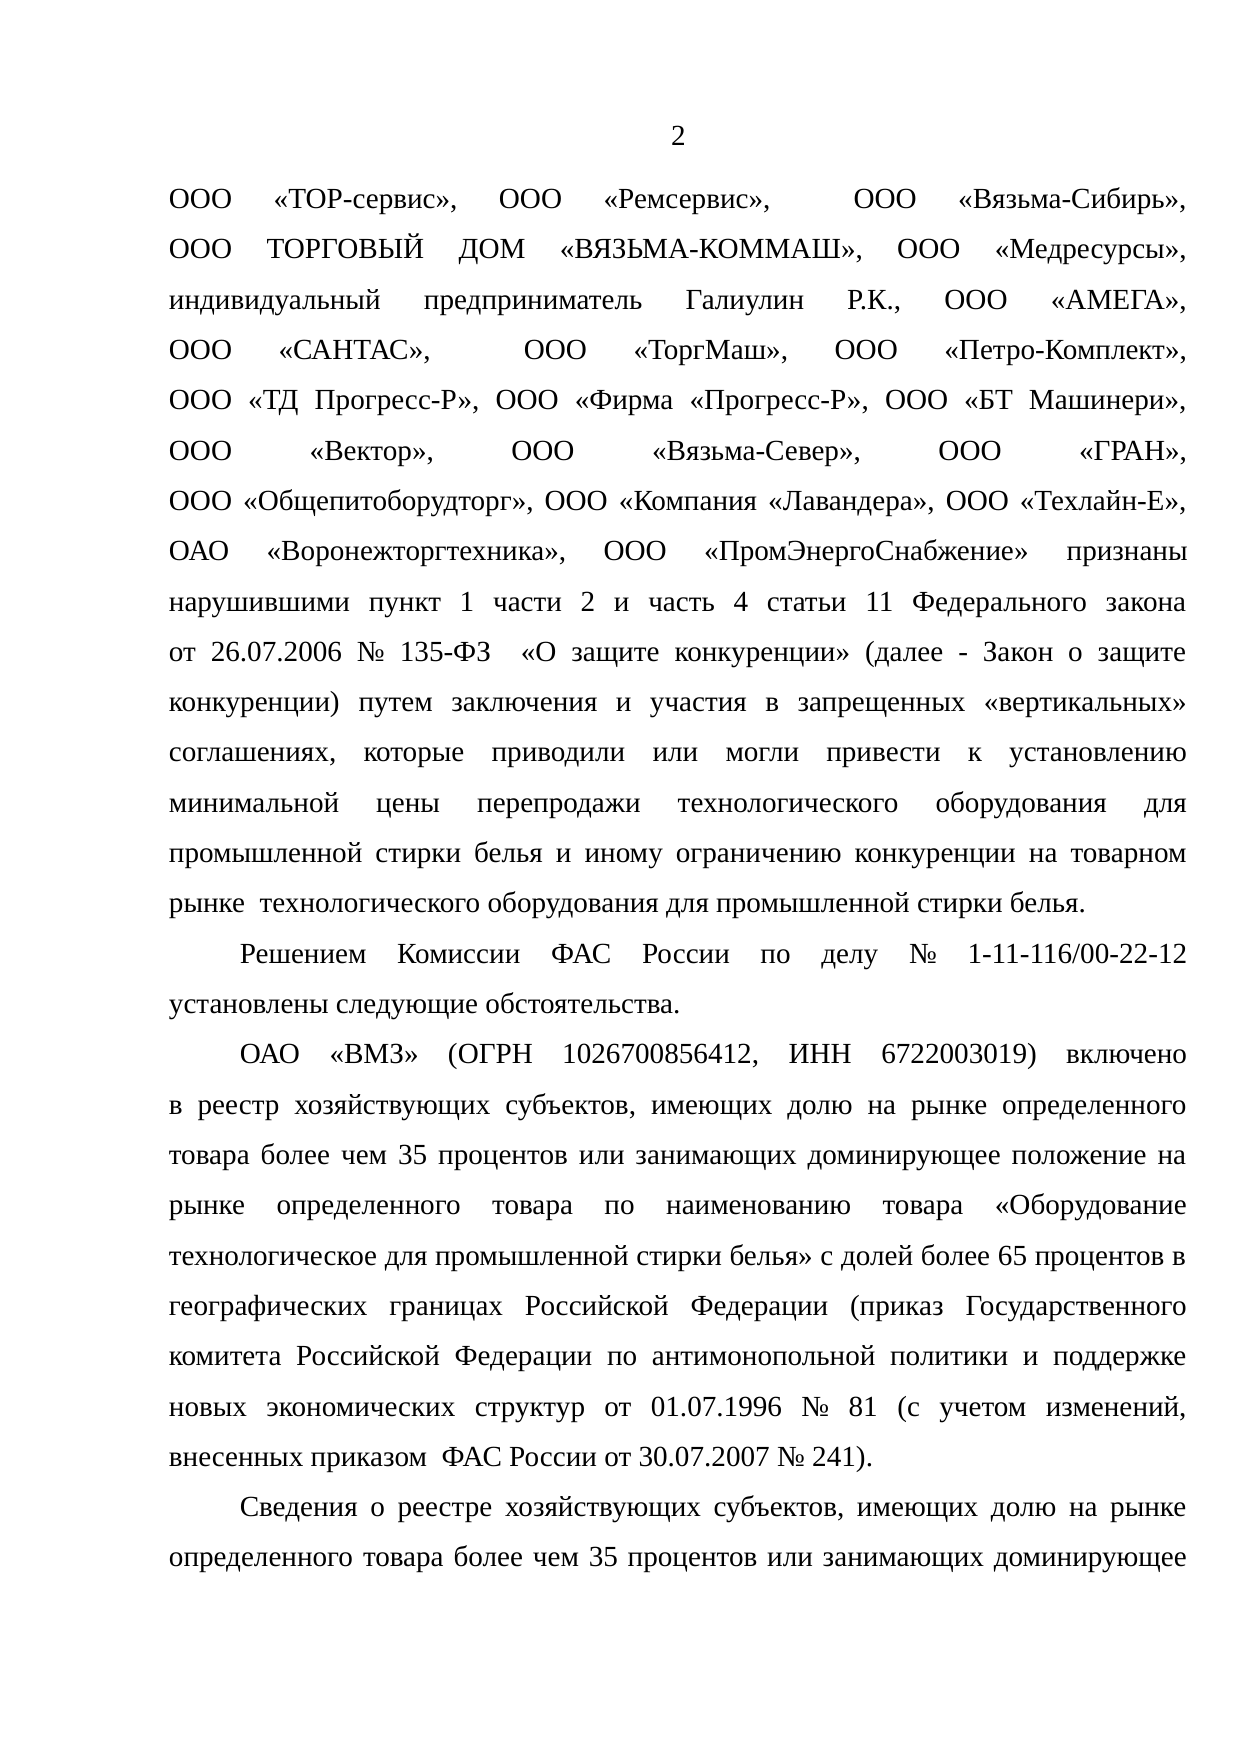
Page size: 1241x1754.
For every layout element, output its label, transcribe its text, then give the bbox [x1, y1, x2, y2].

text ООО «ТОР-сервис», ООО «Ремсервис», ООО «Вязьма-Сибирь», ООО ТОРГОВЫЙ ДОМ «ВЯЗЬМА-КОММАШ», ООО «Медресурсы», индивидуальный предприниматель Галиулин Р.К., ООО «АМЕГА», ООО «САНТАС», ООО «ТоргМаш», ООО «Петро-Комплект», ООО «ТД Прогресс-Р», ООО «Фирма «Прогресс-Р», ООО «БТ Машинери», ООО «Вектор», ООО «Вязьма-Север», ООО «ГРАН», ООО «Общепитоборудторг», ООО «Компания «Лавандера», ООО «Техлайн-Е», ОАО «Воронежторгтехника», ООО «ПромЭнергоСнабжение» признаны нарушившими пункт 1 части 2 и часть 4 статьи 11 Федерального закона от 26.07.2006 № 135-ФЗ «О защите конкуренции» (далее - Закон о защите конкуренции) путем заключения и участия в запрещенных «вертикальных» соглашениях, которые приводили или могли привести к установлению минимальной цены перепродажи технологического оборудования для промышленной стирки белья и иному ограничению конкуренции на товарном рынке технологического оборудования для промышленной стирки белья. [169, 181, 1187, 919]
text Решением Комиссии ФАС России по делу № 1-11-116/00-22-12 установлены следующие обстоятельства. [169, 936, 1187, 1020]
list Сведения о реестре хозяйствующих субъектов, имеющих долю на рынке определенного товара более чем 35 процентов или занимающих доминирующее [169, 1489, 1187, 1573]
text ОАО «ВМЗ» (ОГРН 1026700856412, ИНН 6722003019) включено в реестр хозяйствующих субъектов, имеющих долю на рынке определенного товара более чем 35 процентов или занимающих доминирующее положение на рынке определенного товара по наименованию товара «Оборудование технологическое для промышленной стирки белья» с долей более 65 процентов в географических границах Российской Федерации (приказ Государственного комитета Российской Федерации по антимонопольной политики и поддержке новых экономических структур от 01.07.1996 № 81 (с учетом изменений, внесенных приказом ФАС России от 30.07.2007 № 241). [169, 1036, 1187, 1472]
